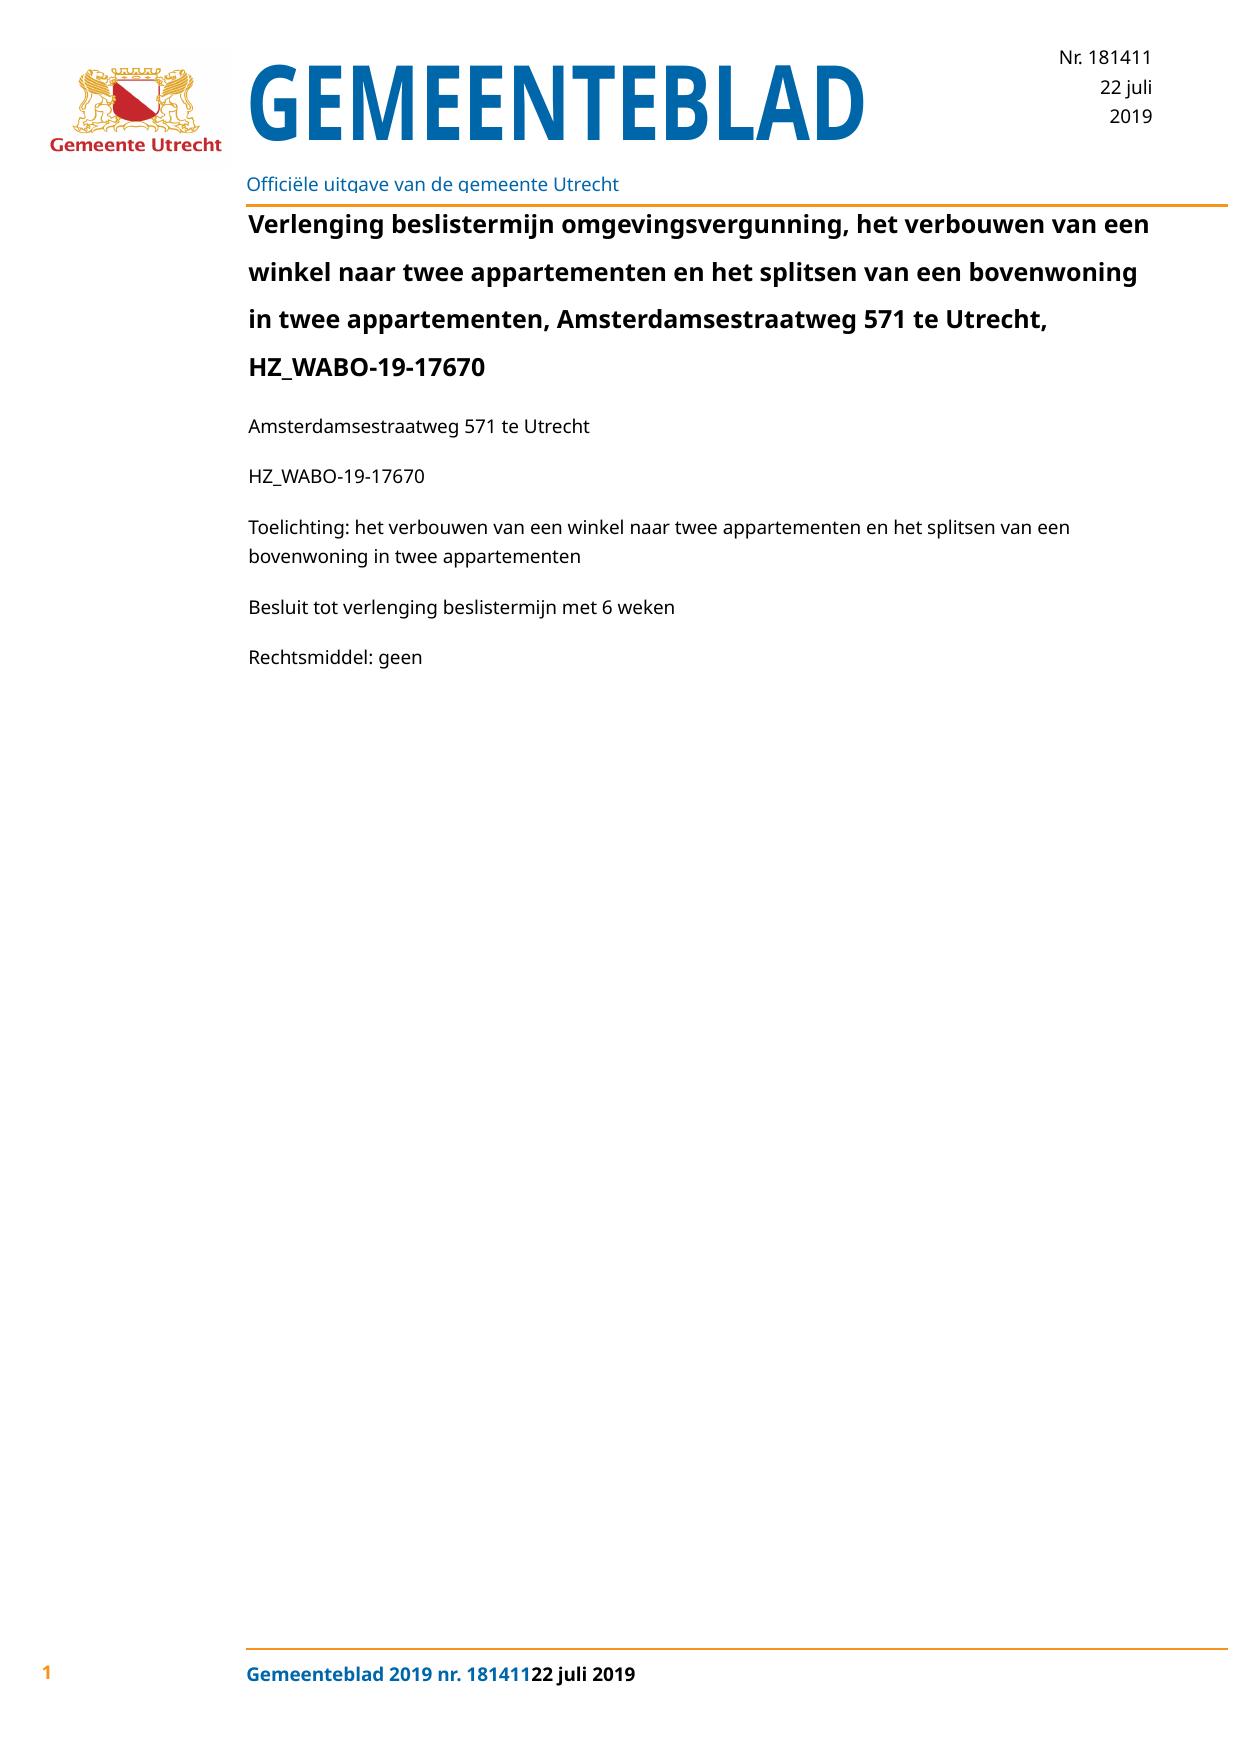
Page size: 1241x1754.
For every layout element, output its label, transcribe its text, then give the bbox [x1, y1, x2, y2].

text Toelichting: het verbouwen van een winkel naar twee appartementen en het splitsen van een bovenwoning in twee appartementen [248, 514, 1152, 569]
text Rechtsmiddel: geen [248, 644, 1152, 670]
picture [41, 47, 231, 172]
text Besluit tot verlenging beslistermijn met 6 weken [248, 594, 1152, 620]
text Amsterdamsestraatweg 571 te Utrecht [248, 413, 1152, 439]
text HZ_WABO-19-17670 [248, 463, 1152, 489]
text Verlenging beslistermijn omgevingsvergunning, het verbouwen van een winkel naar twee appartementen en het splitsen van een bovenwoning in twee appartementen, Amsterdamsestraatweg 571 te Utrecht, HZ_WABO-19-17670 [248, 207, 1152, 384]
